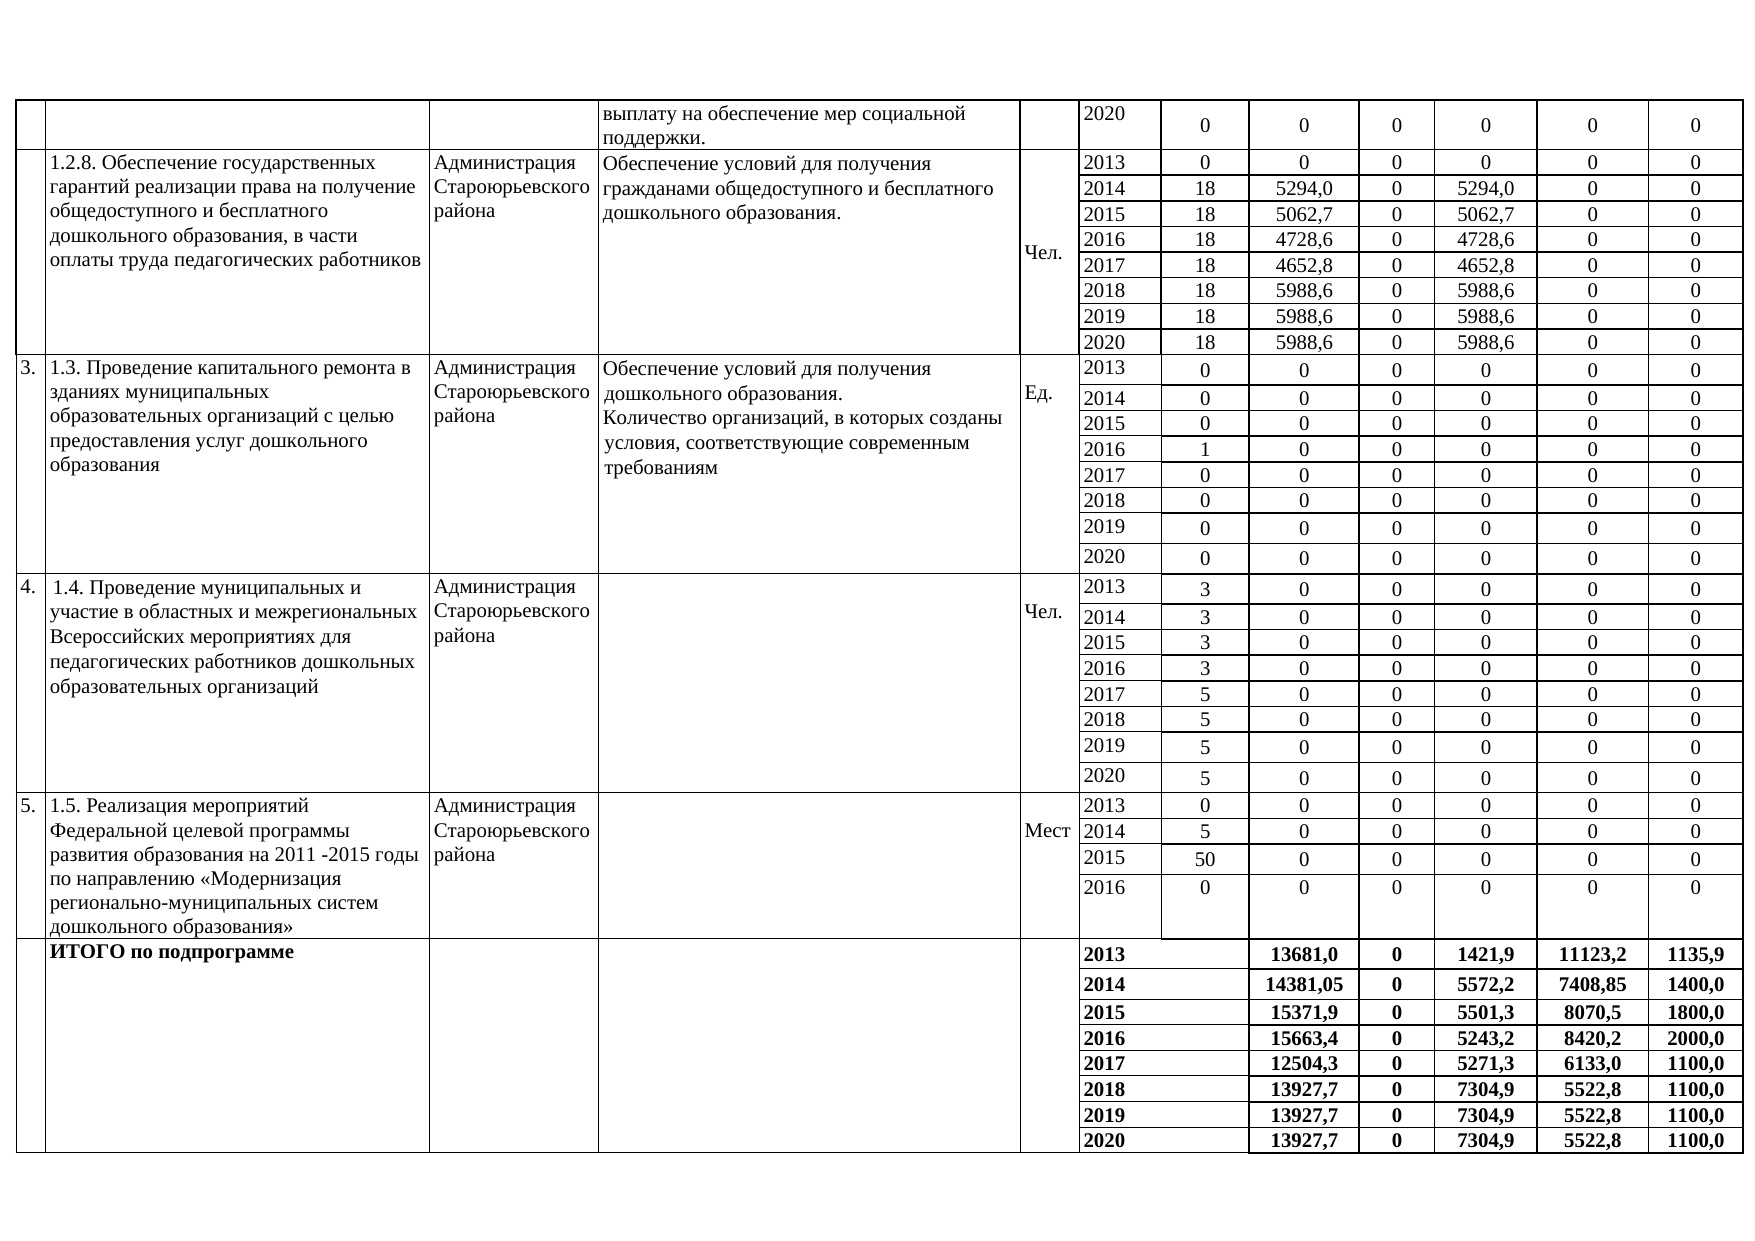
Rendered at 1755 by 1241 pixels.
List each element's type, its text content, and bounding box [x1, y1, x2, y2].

table_cell 0 [1435, 656, 1536, 680]
table_cell 0 [1649, 845, 1742, 873]
table_cell 2016 [1080, 655, 1161, 680]
table_cell 0 [1360, 1077, 1434, 1101]
table_cell 14381,05 [1250, 970, 1358, 998]
table_cell 1421,9 [1435, 940, 1536, 968]
table_cell 0 [1435, 150, 1536, 174]
table_cell 0 [1360, 1026, 1434, 1050]
table_cell [1744, 354, 1754, 384]
table_cell 0 [1360, 437, 1434, 461]
table_cell 0 [1162, 514, 1248, 542]
table_cell [1744, 680, 1754, 706]
table_cell 0 [1435, 514, 1536, 542]
table_cell 0 [1360, 682, 1434, 706]
table_cell 0 [1649, 819, 1742, 843]
table_cell 0 [1649, 227, 1742, 251]
table_cell Чел. [1021, 574, 1079, 792]
table_cell 18 [1162, 253, 1248, 277]
table_cell 5988,6 [1250, 330, 1358, 354]
table_cell 1100,0 [1649, 1051, 1742, 1075]
table_cell 0 [1649, 355, 1742, 384]
table_cell 0 [1435, 386, 1536, 410]
table_cell 12504,3 [1250, 1051, 1358, 1075]
table_cell [430, 101, 598, 149]
table_cell 5271,3 [1435, 1051, 1536, 1075]
table_cell 2018 [1080, 707, 1161, 731]
table_cell 0 [1435, 819, 1536, 843]
table_cell [1744, 543, 1754, 573]
table_cell 18 [1162, 227, 1248, 251]
table_cell 0 [1360, 386, 1434, 410]
table_cell 3 [1162, 575, 1248, 603]
table_cell 0 [1538, 227, 1648, 251]
table_cell Администрация Староюрьевского района [430, 574, 598, 792]
table_cell 5988,6 [1250, 304, 1358, 328]
table_cell 0 [1250, 575, 1358, 603]
table_cell 2015 [1080, 630, 1161, 654]
table_cell 2020 [1080, 330, 1160, 354]
table_cell [1021, 939, 1079, 1152]
table_cell 0 [1649, 656, 1742, 680]
table_cell [17, 101, 45, 149]
table_cell 0 [1360, 845, 1434, 873]
table_cell 1135,9 [1649, 940, 1742, 968]
table_cell 2013 [1080, 574, 1161, 603]
table_cell 18 [1162, 278, 1248, 302]
table_cell 18 [1162, 176, 1248, 200]
table_cell 0 [1162, 793, 1248, 817]
table_cell 1800,0 [1649, 1000, 1742, 1024]
table_cell 0 [1360, 544, 1434, 573]
table_cell Ед. [1021, 355, 1079, 573]
table_cell 0 [1360, 227, 1434, 251]
table_cell 0 [1250, 437, 1358, 461]
table_cell 0 [1435, 707, 1536, 731]
table_cell 0 [1649, 793, 1742, 817]
table_cell 0 [1360, 304, 1434, 328]
table_cell 0 [1538, 304, 1648, 328]
table_cell 2017 [1080, 462, 1161, 487]
table_cell 2020 [1080, 763, 1161, 792]
table_cell 50 [1162, 845, 1248, 873]
table_cell 0 [1435, 630, 1536, 654]
table_cell 6133,0 [1538, 1051, 1648, 1075]
table_cell 5. [17, 793, 45, 938]
table_cell 1100,0 [1649, 1103, 1742, 1127]
table_cell 0 [1162, 386, 1248, 410]
table_cell 1400,0 [1649, 970, 1742, 998]
table_cell 0 [1360, 793, 1434, 817]
table_cell 0 [1435, 411, 1536, 435]
table_cell 0 [1538, 253, 1648, 277]
table_cell [1744, 968, 1754, 998]
table_cell 0 [1360, 202, 1434, 226]
table_cell 5988,6 [1435, 278, 1536, 302]
table_cell 2017 [1080, 253, 1160, 277]
table_cell 0 [1538, 656, 1648, 680]
table_cell 5294,0 [1435, 176, 1536, 200]
table_cell 0 [1649, 176, 1742, 200]
table_cell 0 [1538, 682, 1648, 706]
table_cell 2015 [1080, 411, 1161, 435]
table_cell 0 [1538, 733, 1648, 762]
table_cell 13681,0 [1250, 940, 1358, 968]
table_cell 0 [1649, 544, 1742, 573]
table_cell 0 [1162, 150, 1248, 174]
table_cell 0 [1250, 707, 1358, 731]
table_cell 4652,8 [1435, 253, 1536, 277]
table_cell [1744, 792, 1754, 817]
table_cell 0 [1649, 488, 1742, 512]
table_cell 18 [1162, 202, 1248, 226]
table_cell 5988,6 [1435, 330, 1536, 354]
table_cell 0 [1360, 488, 1434, 512]
table_cell 5294,0 [1250, 176, 1358, 200]
table_cell 0 [1649, 304, 1742, 328]
table_cell 0 [1649, 575, 1742, 603]
table_cell 0 [1538, 575, 1648, 603]
table_cell 0 [1435, 875, 1536, 938]
table_cell выплату на обеспечение мер социальной поддержки. [599, 101, 1019, 149]
table_cell 0 [1250, 605, 1358, 629]
table_cell [1744, 1101, 1754, 1127]
table_cell 5572,2 [1435, 970, 1536, 998]
table_cell 3 [1162, 630, 1248, 654]
table_cell 1 [1162, 437, 1248, 461]
table_cell 0 [1360, 763, 1434, 792]
table_cell [1744, 1127, 1754, 1152]
table_cell [1744, 1075, 1754, 1101]
table_cell [1744, 629, 1754, 654]
table_cell 0 [1162, 488, 1248, 512]
table_cell 0 [1360, 463, 1434, 487]
table_cell 0 [1649, 253, 1742, 277]
table_cell 0 [1360, 1128, 1434, 1152]
table_cell 0 [1250, 355, 1358, 384]
table_cell 5988,6 [1435, 304, 1536, 328]
table_cell 0 [1360, 1000, 1434, 1024]
table_cell 4728,6 [1435, 227, 1536, 251]
table_cell [1744, 328, 1754, 354]
table_cell 1100,0 [1649, 1128, 1742, 1152]
table_cell 0 [1360, 1051, 1434, 1075]
table_cell 0 [1538, 763, 1648, 792]
table_cell 0 [1250, 386, 1358, 410]
table_cell 0 [1360, 970, 1434, 998]
table_cell 5 [1162, 819, 1248, 843]
table_cell [1744, 999, 1754, 1024]
table_cell 5522,8 [1538, 1128, 1648, 1152]
table_cell 0 [1360, 101, 1434, 149]
table_cell 2015 [1080, 844, 1161, 873]
table_cell 0 [1649, 330, 1742, 354]
table_cell 0 [1538, 437, 1648, 461]
table_cell 0 [1435, 763, 1536, 792]
table_cell 0 [1435, 101, 1536, 149]
table_cell 0 [1162, 355, 1248, 384]
table_cell 0 [1435, 544, 1536, 573]
table_cell 0 [1250, 150, 1358, 174]
table_cell [599, 793, 1020, 938]
table_cell 0 [1538, 176, 1648, 200]
table_cell [1744, 762, 1754, 792]
table_cell 2018 [1080, 278, 1160, 302]
table_cell 0 [1649, 682, 1742, 706]
table_cell ИТОГО по подпрограмме [46, 939, 429, 1152]
table_cell 1100,0 [1649, 1077, 1742, 1101]
table_cell 18 [1162, 304, 1248, 328]
table_cell 0 [1250, 845, 1358, 873]
table_cell 2019 [1080, 304, 1160, 328]
table_cell [1744, 706, 1754, 731]
table_cell 0 [1250, 819, 1358, 843]
table_cell [1744, 573, 1754, 603]
table_cell 7304,9 [1435, 1077, 1536, 1101]
table_cell 0 [1538, 150, 1648, 174]
table_cell [1744, 731, 1754, 762]
table_cell 15371,9 [1250, 1000, 1358, 1024]
table_cell [1744, 384, 1754, 410]
table_cell 0 [1250, 875, 1358, 938]
table_cell 0 [1649, 278, 1742, 302]
table_cell 0 [1649, 605, 1742, 629]
table_cell 5 [1162, 733, 1248, 762]
table_cell Чел. [1021, 150, 1078, 354]
table_cell 2019 [1080, 1102, 1248, 1127]
table_cell 2014 [1080, 969, 1248, 998]
table_cell 0 [1435, 682, 1536, 706]
table_cell 0 [1649, 875, 1742, 938]
table_cell 0 [1538, 278, 1648, 302]
table_cell 0 [1538, 605, 1648, 629]
table_cell 2016 [1080, 875, 1161, 938]
table_cell 2018 [1080, 1076, 1248, 1101]
table_cell Обеспечение условий для получения дошкольного образования. Количество организаций, в которых созданы условия, соответствующие современным требованиям [599, 355, 1020, 573]
table_cell 0 [1360, 514, 1434, 542]
table_cell 0 [1538, 793, 1648, 817]
table_cell 0 [1649, 763, 1742, 792]
table_cell 7408,85 [1538, 970, 1648, 998]
table_cell 0 [1360, 575, 1434, 603]
table_cell 0 [1360, 875, 1434, 938]
table_cell 0 [1162, 411, 1248, 435]
table_cell 0 [1538, 875, 1648, 938]
table_cell [1744, 410, 1754, 435]
table_cell 0 [1538, 630, 1648, 654]
table_cell 2014 [1080, 604, 1161, 629]
table_cell 0 [1250, 488, 1358, 512]
table_cell 13927,7 [1250, 1077, 1358, 1101]
table_cell 0 [1649, 411, 1742, 435]
table_cell Обеспечение условий для получения гражданами общедоступного и бесплатного дошкольного образования. [599, 150, 1019, 354]
table_cell 0 [1538, 355, 1648, 384]
table_cell 0 [1360, 819, 1434, 843]
table_cell [1744, 938, 1754, 968]
table_cell 0 [1250, 463, 1358, 487]
table_cell 0 [1162, 463, 1248, 487]
table_cell 2020 [1080, 544, 1161, 573]
table_cell 0 [1538, 544, 1648, 573]
table_cell 13927,7 [1250, 1128, 1358, 1152]
table_cell [1744, 99, 1754, 149]
table_cell 2014 [1080, 176, 1160, 200]
table_cell 7304,9 [1435, 1103, 1536, 1127]
table_cell [1744, 1024, 1754, 1050]
table_cell 0 [1538, 463, 1648, 487]
table_cell 0 [1435, 845, 1536, 873]
table_cell 0 [1250, 630, 1358, 654]
table_cell [46, 101, 429, 149]
table_cell [1744, 461, 1754, 487]
table_cell [17, 939, 45, 1152]
table_cell 0 [1649, 733, 1742, 762]
table_cell 1.4. Проведение муниципальных и участие в областных и межрегиональных Всероссийских мероприятиях для педагогических работников дошкольных образовательных организаций [46, 574, 429, 792]
table_cell 2020 [1080, 1128, 1248, 1152]
table_cell 13927,7 [1250, 1103, 1358, 1127]
table_cell Администрация Староюрьевского района [430, 355, 598, 573]
table_cell 2013 [1080, 793, 1161, 817]
table_cell 0 [1162, 101, 1248, 149]
table_cell [1744, 654, 1754, 680]
table_cell 5 [1162, 682, 1248, 706]
table_cell 8070,5 [1538, 1000, 1648, 1024]
table_cell 2015 [1080, 202, 1160, 226]
table_cell 0 [1360, 278, 1434, 302]
table_cell 0 [1538, 707, 1648, 731]
table_cell 0 [1538, 488, 1648, 512]
table_cell 0 [1649, 463, 1742, 487]
table_cell [1744, 435, 1754, 461]
table_cell 0 [1162, 544, 1248, 573]
table_cell 0 [1250, 763, 1358, 792]
table_cell 0 [1538, 514, 1648, 542]
table_cell 2018 [1080, 488, 1161, 512]
table_cell 0 [1538, 202, 1648, 226]
table_cell 0 [1435, 437, 1536, 461]
table_cell 0 [1649, 101, 1742, 149]
table_cell [1744, 1050, 1754, 1075]
table_cell 1.3. Проведение капитального ремонта в зданиях муниципальных образовательных организаций с целью предоставления услуг дошкольного образования [46, 355, 429, 573]
table_cell [1744, 874, 1754, 938]
table_cell 0 [1435, 463, 1536, 487]
table_cell 4652,8 [1250, 253, 1358, 277]
table_cell [1744, 149, 1754, 174]
table_cell 0 [1250, 514, 1358, 542]
table_cell 2013 [1080, 355, 1161, 384]
table_cell 3. [17, 355, 45, 573]
table_cell 18 [1162, 330, 1248, 354]
table_cell 0 [1250, 793, 1358, 817]
table_cell [1744, 818, 1754, 843]
table_cell 0 [1162, 875, 1248, 938]
table_cell 0 [1360, 150, 1434, 174]
table_cell 2016 [1080, 227, 1160, 251]
table_cell [1744, 303, 1754, 328]
table_cell 5522,8 [1538, 1077, 1648, 1101]
table_cell 5243,2 [1435, 1026, 1536, 1050]
table_cell 0 [1435, 575, 1536, 603]
table_cell 3 [1162, 656, 1248, 680]
table_cell 0 [1649, 437, 1742, 461]
table_cell 2017 [1080, 681, 1161, 706]
table_cell [599, 574, 1020, 792]
table_cell 5062,7 [1435, 202, 1536, 226]
table_cell 0 [1435, 488, 1536, 512]
table_cell 2000,0 [1649, 1026, 1742, 1050]
table_cell 0 [1360, 630, 1434, 654]
table_cell 5 [1162, 763, 1248, 792]
table_cell 2016 [1080, 1025, 1248, 1050]
table_cell 0 [1250, 411, 1358, 435]
table_cell [1744, 251, 1754, 277]
table_cell 0 [1538, 101, 1648, 149]
table_cell 0 [1360, 707, 1434, 731]
table_cell [1744, 277, 1754, 302]
table_cell 0 [1360, 1103, 1434, 1127]
table_cell 0 [1538, 845, 1648, 873]
table_cell 2015 [1080, 1000, 1248, 1024]
table_cell 0 [1538, 386, 1648, 410]
table_cell 2020 [1080, 101, 1160, 149]
table_cell 0 [1250, 656, 1358, 680]
table_cell Администрация Староюрьевского района [430, 793, 598, 938]
table_cell 0 [1360, 940, 1434, 968]
table_cell 2013 [1080, 939, 1248, 968]
table_cell 0 [1360, 733, 1434, 762]
table_cell [1744, 200, 1754, 226]
table_cell 15663,4 [1250, 1026, 1358, 1050]
table_cell [1744, 843, 1754, 873]
table_cell 2019 [1080, 513, 1161, 542]
table_cell 5988,6 [1250, 278, 1358, 302]
table_cell 2013 [1080, 150, 1160, 174]
table_cell 0 [1649, 202, 1742, 226]
table_cell 0 [1360, 656, 1434, 680]
table_cell Администрация Староюрьевского района [430, 150, 598, 354]
table_cell [599, 939, 1020, 1152]
table_cell 5522,8 [1538, 1103, 1648, 1127]
table_cell [1744, 174, 1754, 200]
table_cell 0 [1538, 330, 1648, 354]
table_cell 0 [1360, 411, 1434, 435]
table_cell 0 [1360, 605, 1434, 629]
table_cell 4728,6 [1250, 227, 1358, 251]
table_cell 11123,2 [1538, 940, 1648, 968]
table_cell 0 [1649, 707, 1742, 731]
table_cell 0 [1360, 330, 1434, 354]
table_cell [17, 150, 45, 354]
table_cell 0 [1649, 386, 1742, 410]
table_cell 0 [1538, 819, 1648, 843]
table_cell 0 [1649, 514, 1742, 542]
table_cell 0 [1250, 544, 1358, 573]
table_cell 0 [1250, 682, 1358, 706]
table_cell 0 [1360, 176, 1434, 200]
table_cell 0 [1360, 355, 1434, 384]
table_cell 5 [1162, 707, 1248, 731]
table_cell 0 [1360, 253, 1434, 277]
table_cell 1.2.8. Обеспечение государственных гарантий реализации права на получение общедоступного и бесплатного дошкольного образования, в части оплаты труда педагогических работников [46, 150, 429, 354]
table_cell 2014 [1080, 819, 1161, 843]
table_cell [1744, 603, 1754, 629]
table_cell [1021, 101, 1078, 149]
table_cell [1744, 226, 1754, 251]
table_cell 5501,3 [1435, 1000, 1536, 1024]
table_cell 0 [1250, 733, 1358, 762]
table_cell [1744, 487, 1754, 512]
table_cell 0 [1649, 150, 1742, 174]
table_cell 0 [1435, 793, 1536, 817]
table_cell 0 [1435, 605, 1536, 629]
table_cell 1.5. Реализация мероприятий Федеральной целевой программы развития образования на 2011 -2015 годы по направлению «Модернизация регионально-муниципальных систем дошкольного образования» [46, 793, 429, 938]
table_cell 2017 [1080, 1051, 1248, 1075]
table_cell 0 [1250, 101, 1358, 149]
table_cell 2014 [1080, 385, 1161, 410]
table_cell Мест [1021, 793, 1079, 938]
table_cell 3 [1162, 605, 1248, 629]
table_cell 0 [1649, 630, 1742, 654]
table_cell 0 [1435, 733, 1536, 762]
table_cell 8420,2 [1538, 1026, 1648, 1050]
table_cell 7304,9 [1435, 1128, 1536, 1152]
table_cell 0 [1435, 355, 1536, 384]
table_cell 2016 [1080, 436, 1161, 461]
table_cell [430, 939, 598, 1152]
table_cell [1744, 512, 1754, 542]
table_cell 0 [1538, 411, 1648, 435]
table_cell 4. [17, 574, 45, 792]
table_cell 2019 [1080, 732, 1161, 762]
table_cell 5062,7 [1250, 202, 1358, 226]
